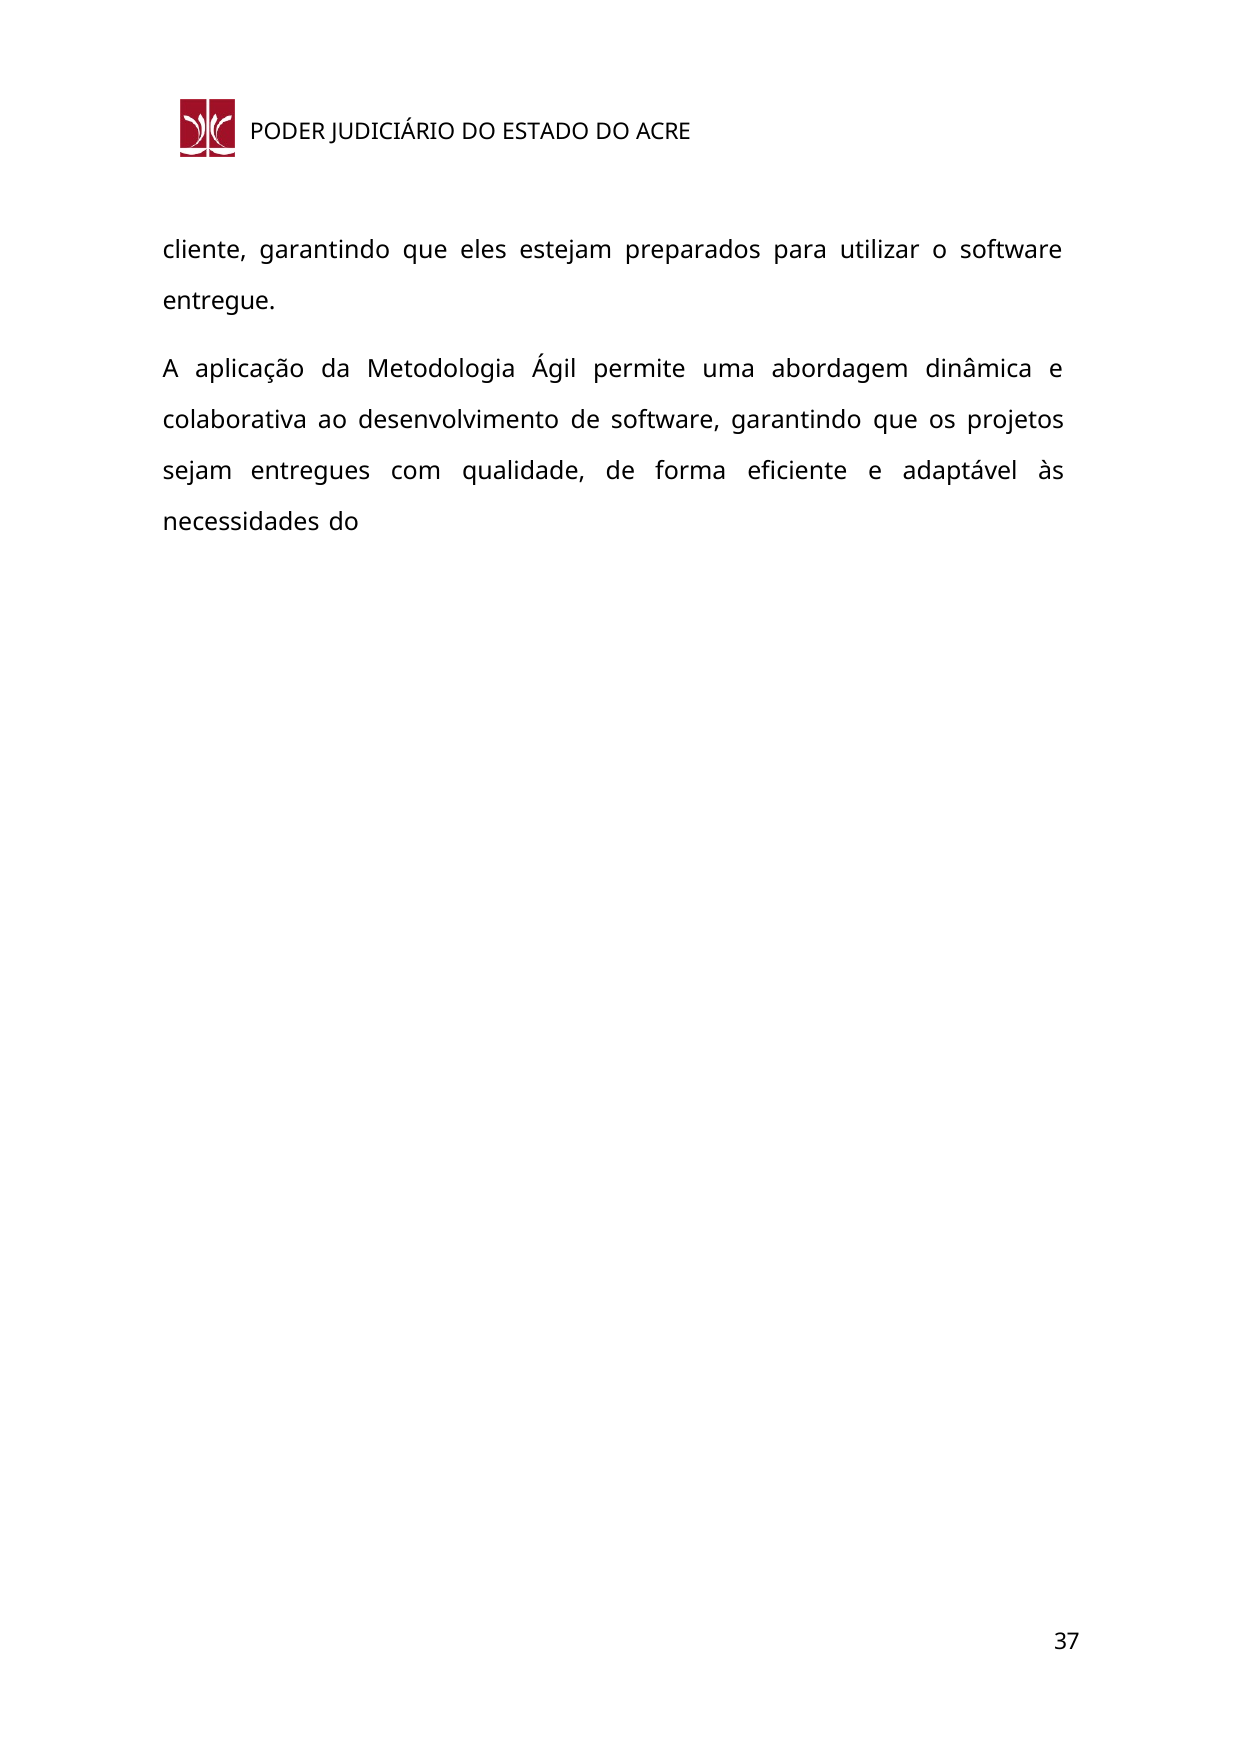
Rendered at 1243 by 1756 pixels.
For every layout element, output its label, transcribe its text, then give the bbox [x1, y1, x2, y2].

list cliente, garantindo que eles estejam preparados para utilizar o software entregue. [162, 232, 1064, 317]
text A aplicação da Metodologia Ágil permite uma abordagem dinâmica e colaborativa ao desenvolvimento de software, garantindo que os projetos sejam entregues com qualidade, de forma eficiente e adaptável às necessidades do [162, 351, 1064, 538]
